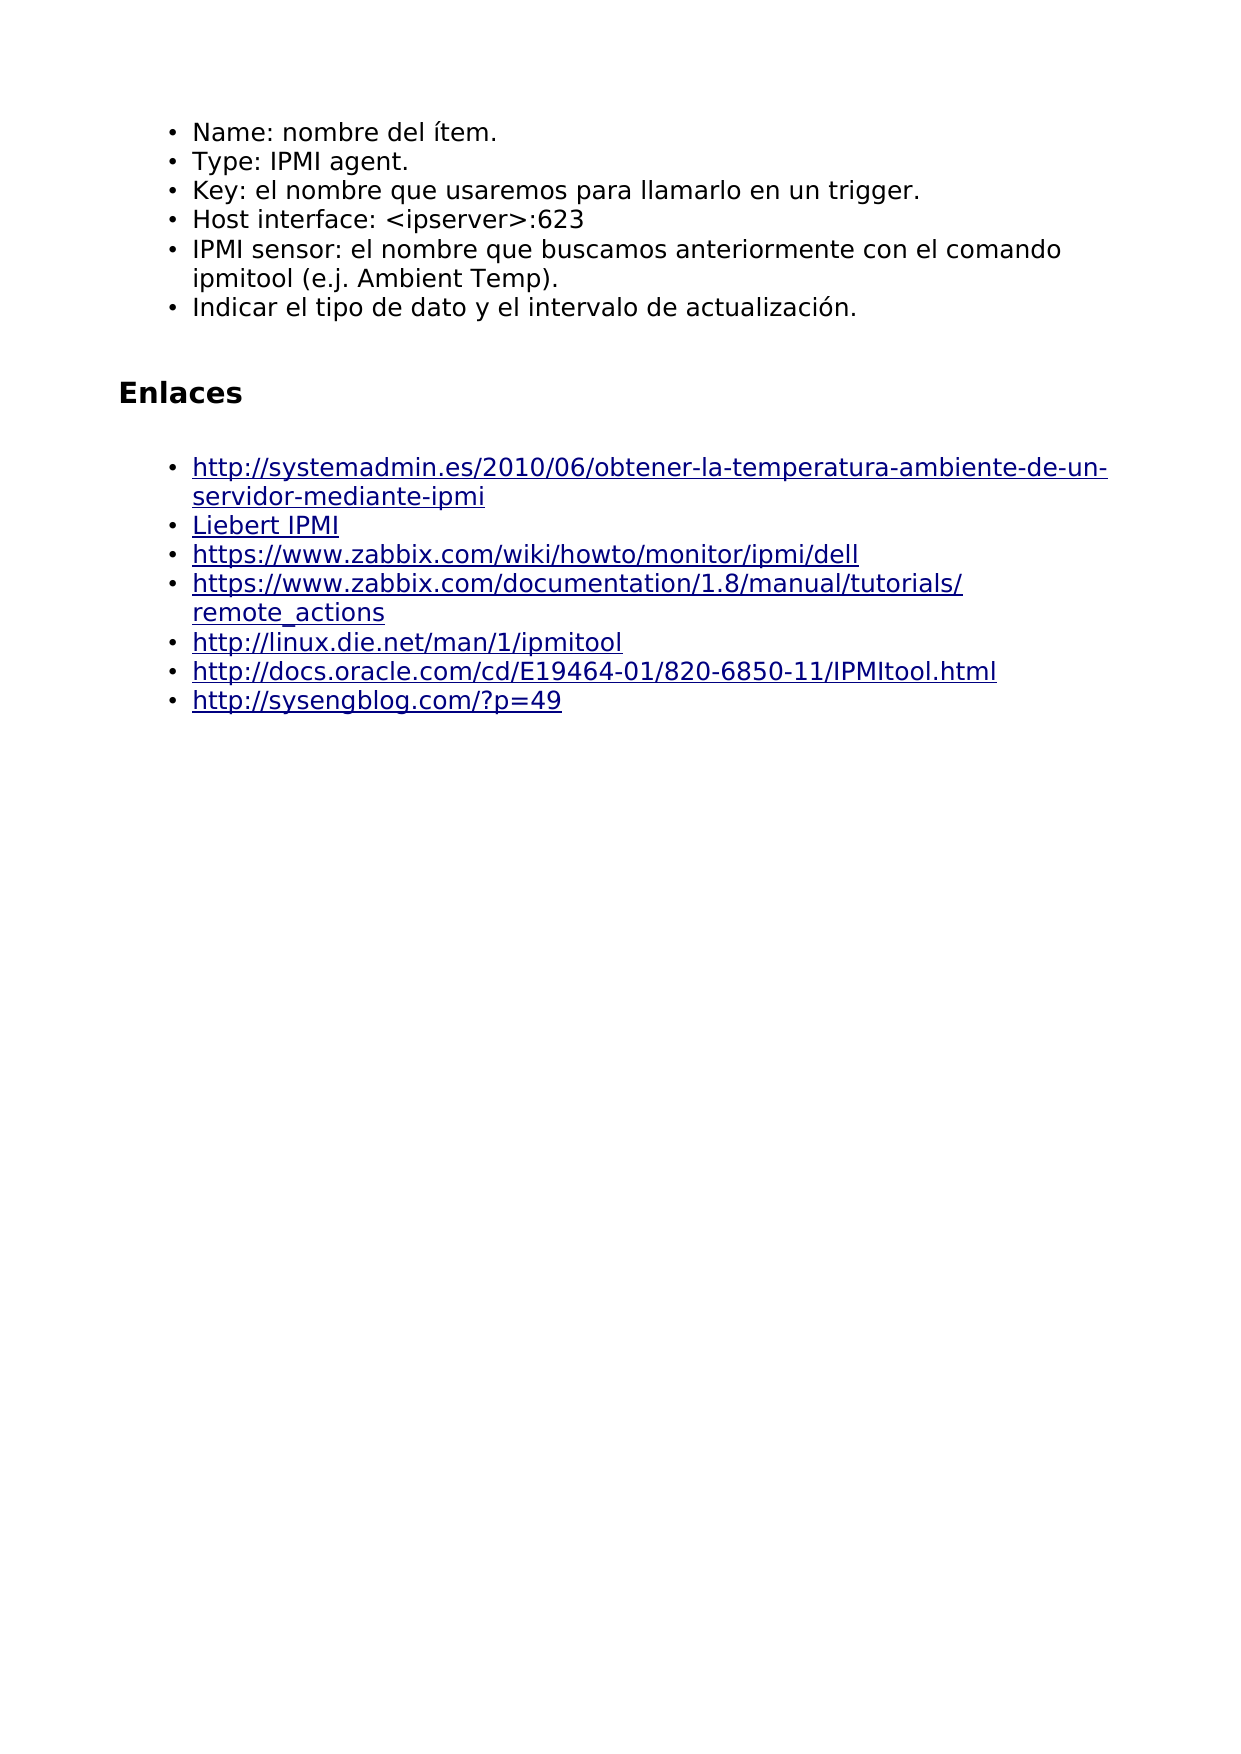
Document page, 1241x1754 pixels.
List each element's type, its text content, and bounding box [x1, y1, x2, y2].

list http://sysengblog.com/?p=49 [177, 686, 1122, 715]
list Name: nombre del ítem. [177, 118, 1122, 147]
subtitle Enlaces [118, 377, 1122, 411]
list Type: IPMI agent. [177, 147, 1122, 176]
list https://www.zabbix.com/documentation/1.8/manual/tutorials/remote_actions [177, 569, 1122, 628]
list Host interface: <ipserver>:623 [177, 206, 1122, 235]
list Liebert IPMI [177, 511, 1122, 540]
list Indicar el tipo de dato y el intervalo de actualización. [177, 293, 1122, 322]
list https://www.zabbix.com/wiki/howto/monitor/ipmi/dell [177, 540, 1122, 569]
list http://linux.die.net/man/1/ipmitool [177, 628, 1122, 657]
list IPMI sensor: el nombre que buscamos anteriormente con el comando ipmitool (e.j. Ambient Temp). [177, 235, 1122, 293]
list Key: el nombre que usaremos para llamarlo en un trigger. [177, 176, 1122, 206]
list http://docs.oracle.com/cd/E19464-01/820-6850-11/IPMItool.html [177, 657, 1122, 686]
list http://systemadmin.es/2010/06/obtener-la-temperatura-ambiente-de-un-servidor-mediante-ipmi [177, 453, 1122, 511]
